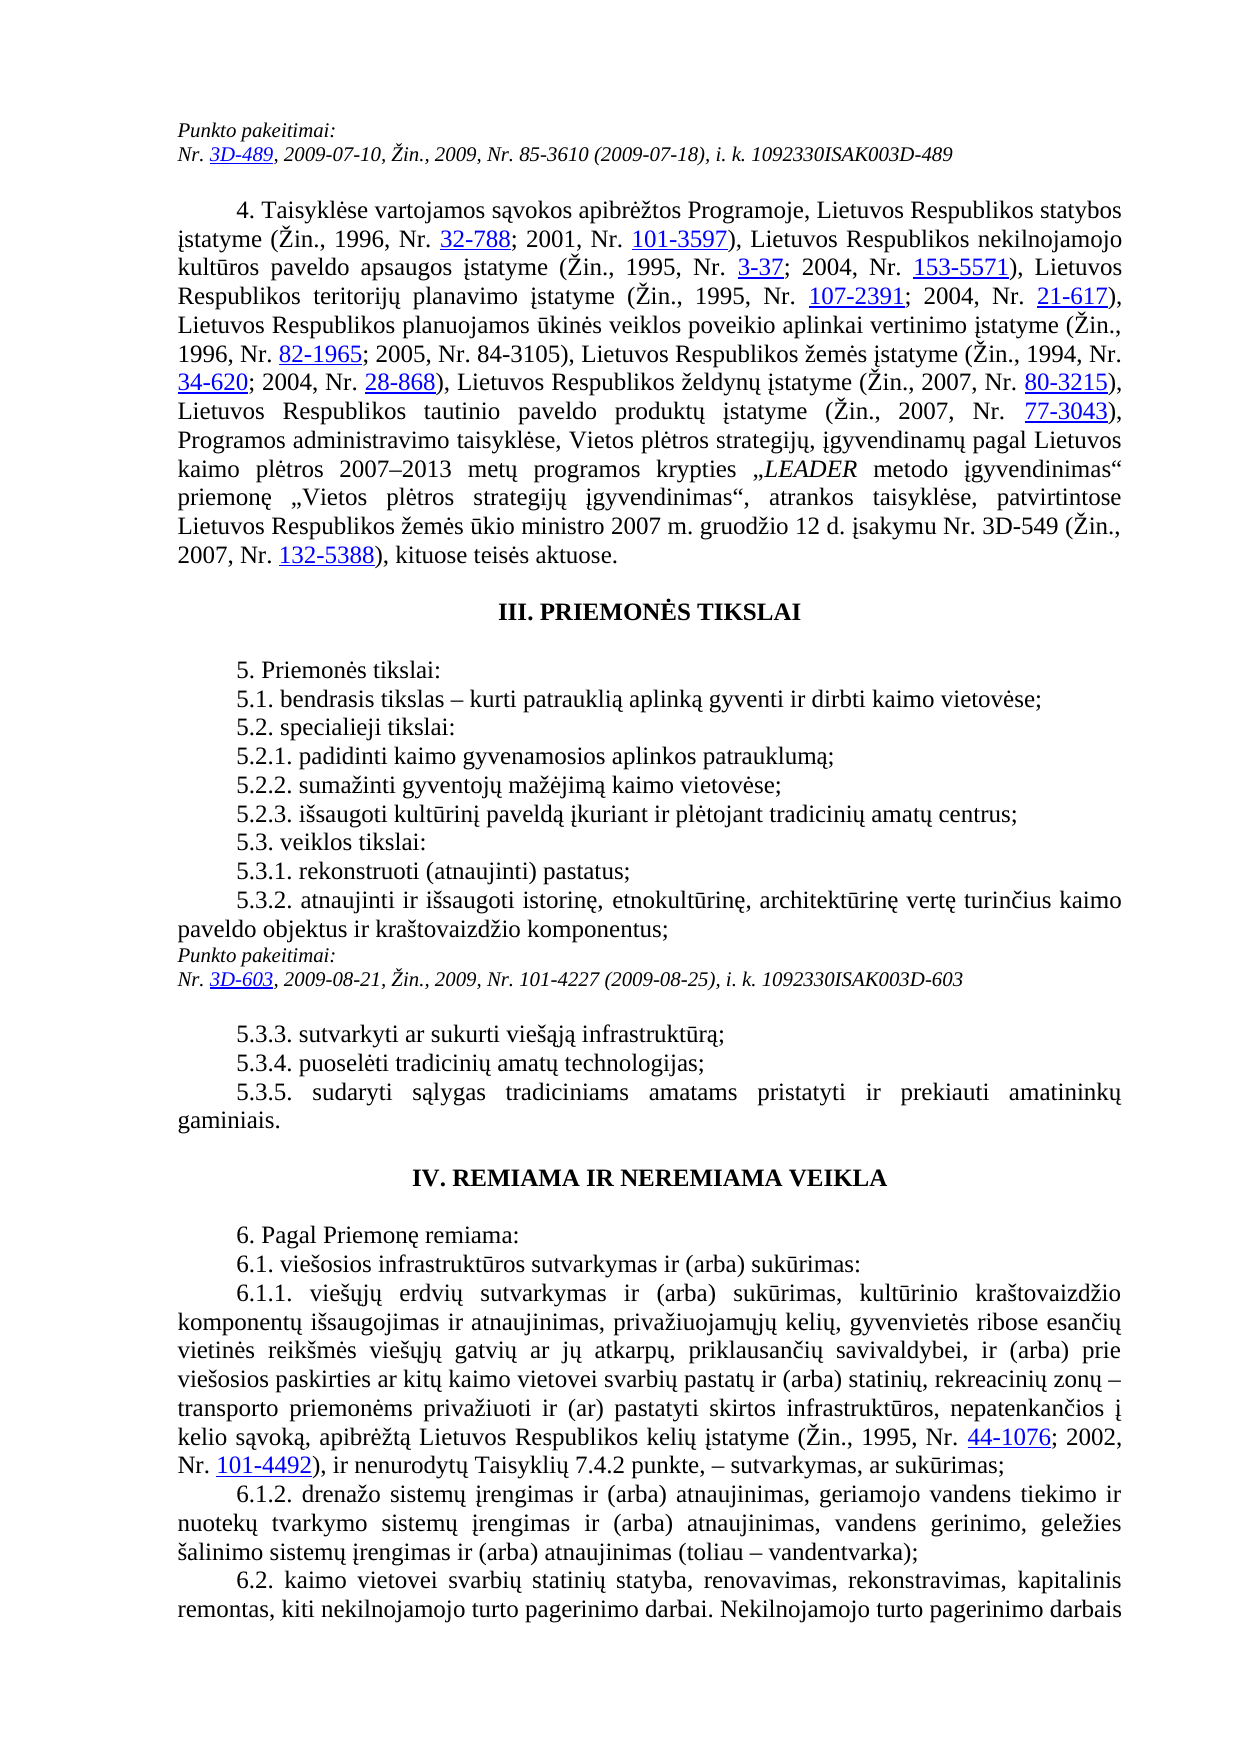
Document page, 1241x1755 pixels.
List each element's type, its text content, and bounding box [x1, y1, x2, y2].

text 5.3.4. puoselėti tradicinių amatų technologijas; [177, 1048, 1122, 1077]
text 5.2.1. padidinti kaimo gyvenamosios aplinkos patrauklumą; [177, 741, 1122, 770]
text 5.3.1. rekonstruoti (atnaujinti) pastatus; [177, 856, 1122, 885]
text 5.3.3. sutvarkyti ar sukurti viešąją infrastruktūrą; [177, 1019, 1122, 1048]
text 6.1. viešosios infrastruktūros sutvarkymas ir (arba) sukūrimas: [177, 1249, 1122, 1278]
text 6. Pagal Priemonę remiama: [177, 1221, 1122, 1249]
text 6.1.2. drenažo sistemų įrengimas ir (arba) atnaujinimas, geriamojo vandens tiekimo ir nuotekų tvarkymo sistemų įrengimas ir (arba) atnaujinimas, vandens gerinimo, geležies šalinimo sistemų įrengimas ir (arba) atnaujinimas (toliau – vandentvarka); [177, 1479, 1122, 1566]
text 5.2.2. sumažinti gyventojų mažėjimą kaimo vietovėse; [177, 770, 1122, 799]
text IV. REMIAMA IR NEREMIAMA VEIKLA [177, 1163, 1122, 1192]
text 5.3. veiklos tikslai: [177, 827, 1122, 856]
text 6.2. kaimo vietovei svarbių statinių statyba, renovavimas, rekonstravimas, kapitalinis remontas, kiti nekilnojamojo turto pagerinimo darbai. Nekilnojamojo turto pagerinimo darbais [177, 1566, 1122, 1623]
text 4. Taisyklėse vartojamos sąvokos apibrėžtos Programoje, Lietuvos Respublikos statybos įstatyme (Žin., 1996, Nr. 32-788; 2001, Nr. 101-3597), Lietuvos Respublikos nekilnojamojo kultūros paveldo apsaugos įstatyme (Žin., 1995, Nr. 3-37; 2004, Nr. 153-5571), Lietuvos Respublikos teritorijų planavimo įstatyme (Žin., 1995, Nr. 107-2391; 2004, Nr. 21-617), Lietuvos Respublikos planuojamos ūkinės veiklos poveikio aplinkai vertinimo įstatyme (Žin., 1996, Nr. 82-1965; 2005, Nr. 84-3105), Lietuvos Respublikos žemės įstatyme (Žin., 1994, Nr. 34-620; 2004, Nr. 28-868), Lietuvos Respublikos želdynų įstatyme (Žin., 2007, Nr. 80-3215), Lietuvos Respublikos tautinio paveldo produktų įstatyme (Žin., 2007, Nr. 77-3043), Programos administravimo taisyklėse, Vietos plėtros strategijų, įgyvendinamų pagal Lietuvos kaimo plėtros 2007–2013 metų programos krypties „LEADER metodo įgyvendinimas“ priemonę „Vietos plėtros strategijų įgyvendinimas“, atrankos taisyklėse, patvirtintose Lietuvos Respublikos žemės ūkio ministro 2007 m. gruodžio 12 d. įsakymu Nr. 3D-549 (Žin., 2007, Nr. 132-5388), kituose teisės aktuose. [177, 195, 1122, 569]
text 6.1.1. viešųjų erdvių sutvarkymas ir (arba) sukūrimas, kultūrinio kraštovaizdžio komponentų išsaugojimas ir atnaujinimas, privažiuojamųjų kelių, gyvenvietės ribose esančių vietinės reikšmės viešųjų gatvių ar jų atkarpų, priklausančių savivaldybei, ir (arba) prie viešosios paskirties ar kitų kaimo vietovei svarbių pastatų ir (arba) statinių, rekreacinių zonų – transporto priemonėms privažiuoti ir (ar) pastatyti skirtos infrastruktūros, nepatenkančios į kelio sąvoką, apibrėžtą Lietuvos Respublikos kelių įstatyme (Žin., 1995, Nr. 44-1076; 2002, Nr. 101-4492), ir nenurodytų Taisyklių 7.4.2 punkte, – sutvarkymas, ar sukūrimas; [177, 1278, 1122, 1479]
text Punkto pakeitimai: [177, 942, 1122, 967]
text Punkto pakeitimai: [177, 118, 1122, 142]
text 5.1. bendrasis tikslas – kurti patrauklią aplinką gyventi ir dirbti kaimo vietovėse; [177, 684, 1122, 712]
text 5.3.5. sudaryti sąlygas tradiciniams amatams pristatyti ir prekiauti amatininkų gaminiais. [177, 1077, 1122, 1134]
text III. PRIEMONĖS TIKSLAI [177, 597, 1122, 626]
text Nr. 3D-603, 2009-08-21, Žin., 2009, Nr. 101-4227 (2009-08-25), i. k. 1092330ISAK003D-603 [177, 967, 1122, 991]
text 5.3.2. atnaujinti ir išsaugoti istorinę, etnokultūrinę, architektūrinę vertę turinčius kaimo paveldo objektus ir kraštovaizdžio komponentus; [177, 885, 1122, 942]
text 5. Priemonės tikslai: [177, 655, 1122, 684]
text 5.2.3. išsaugoti kultūrinį paveldą įkuriant ir plėtojant tradicinių amatų centrus; [177, 799, 1122, 827]
text 5.2. specialieji tikslai: [177, 712, 1122, 741]
text Nr. 3D-489, 2009-07-10, Žin., 2009, Nr. 85-3610 (2009-07-18), i. k. 1092330ISAK003D-489 [177, 142, 1122, 166]
